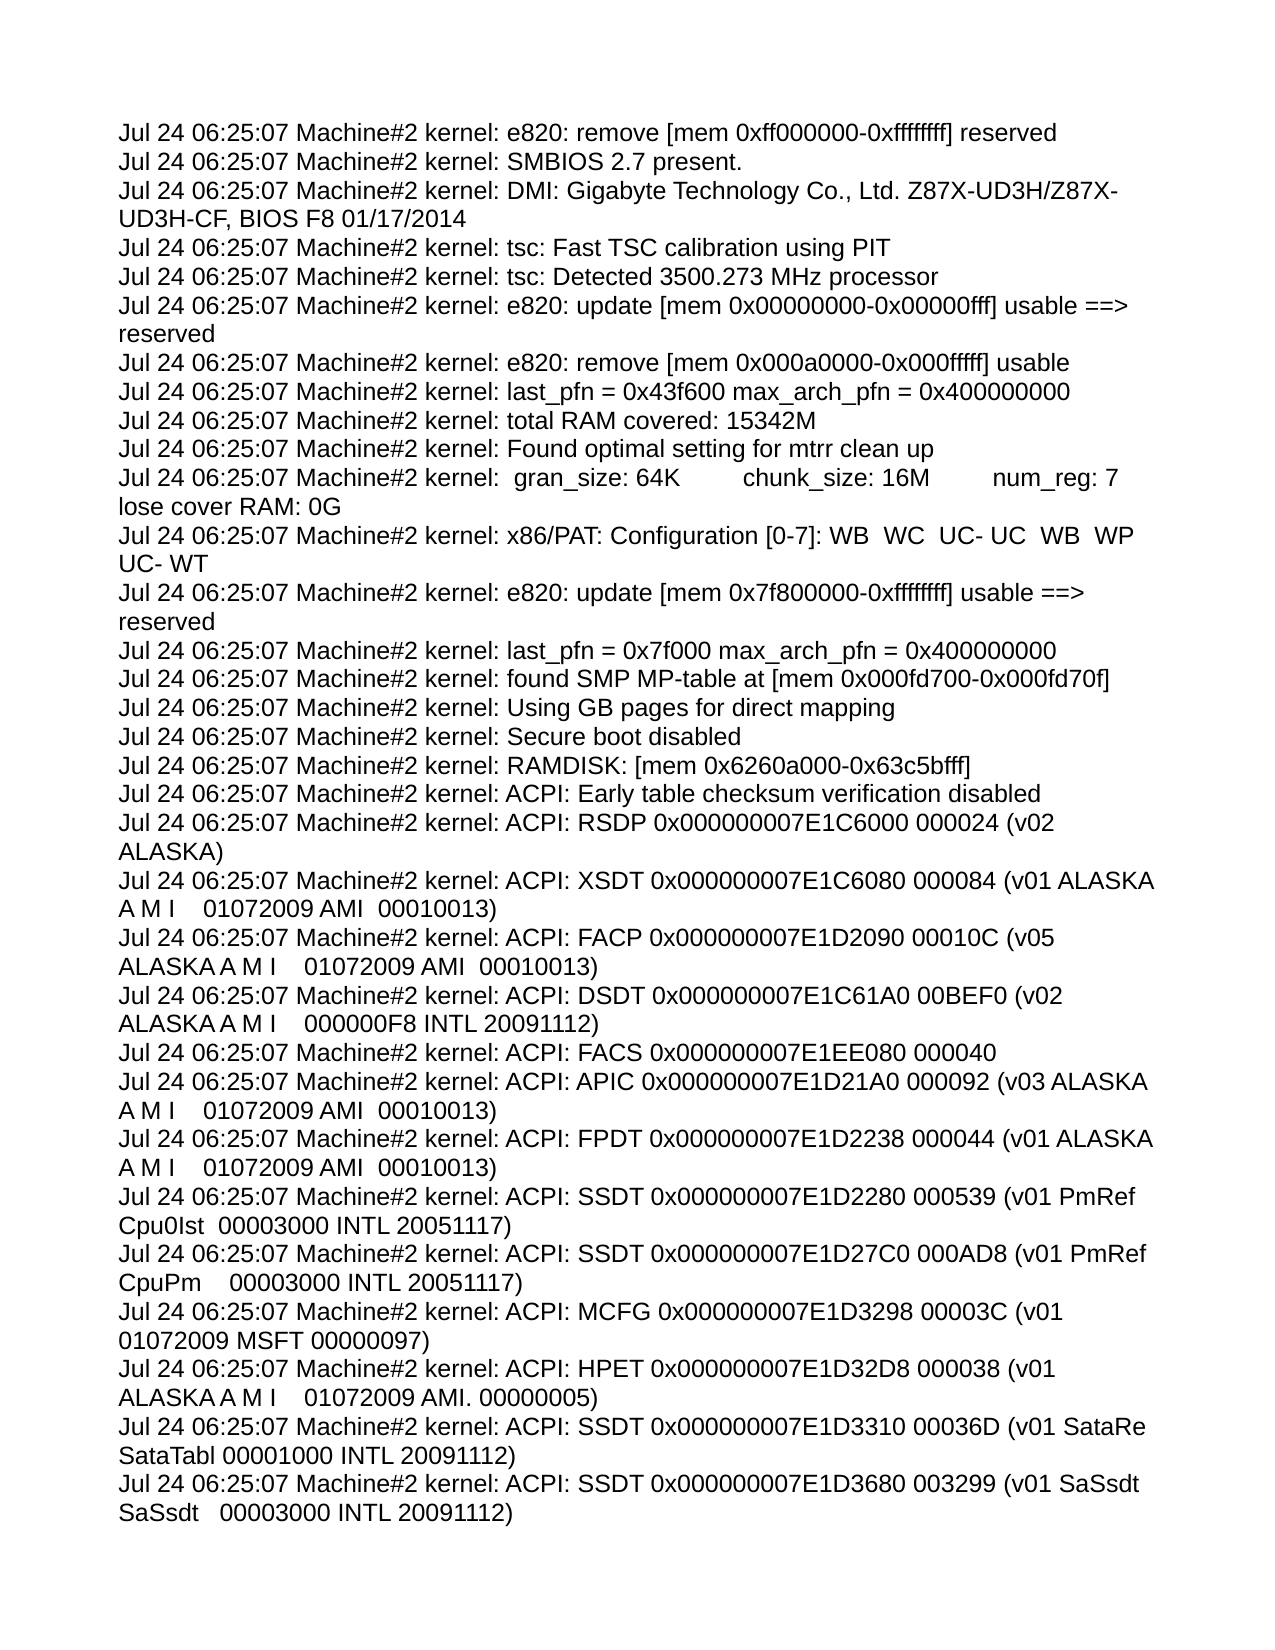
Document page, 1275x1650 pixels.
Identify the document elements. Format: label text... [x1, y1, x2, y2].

text Jul 24 06:25:07 Machine#2 kernel: Found optimal setting for mtrr clean up [118, 434, 1157, 463]
text Jul 24 06:25:07 Machine#2 kernel: Secure boot disabled [118, 722, 1157, 751]
text Jul 24 06:25:07 Machine#2 kernel: x86/PAT: Configuration [0-7]: WB WC UC- UC WB WP UC- WT [118, 521, 1157, 578]
text Jul 24 06:25:07 Machine#2 kernel: ACPI: APIC 0x000000007E1D21A0 000092 (v03 ALASKA A M I 01072009 AMI 00010013) [118, 1067, 1157, 1124]
text Jul 24 06:25:07 Machine#2 kernel: ACPI: DSDT 0x000000007E1C61A0 00BEF0 (v02 ALASKA A M I 000000F8 INTL 20091112) [118, 981, 1157, 1038]
text Jul 24 06:25:07 Machine#2 kernel: e820: update [mem 0x7f800000-0xffffffff] usable ==> reserved [118, 578, 1157, 636]
text Jul 24 06:25:07 Machine#2 kernel: ACPI: FACP 0x000000007E1D2090 00010C (v05 ALASKA A M I 01072009 AMI 00010013) [118, 923, 1157, 981]
text Jul 24 06:25:07 Machine#2 kernel: total RAM covered: 15342M [118, 406, 1157, 434]
text Jul 24 06:25:07 Machine#2 kernel: tsc: Detected 3500.273 MHz processor [118, 262, 1157, 291]
text Jul 24 06:25:07 Machine#2 kernel: RAMDISK: [mem 0x6260a000-0x63c5bfff] [118, 751, 1157, 779]
text Jul 24 06:25:07 Machine#2 kernel: ACPI: MCFG 0x000000007E1D3298 00003C (v01 01072009 MSFT 00000097) [118, 1297, 1157, 1354]
text Jul 24 06:25:07 Machine#2 kernel: e820: remove [mem 0xff000000-0xffffffff] reserved [118, 118, 1157, 147]
text Jul 24 06:25:07 Machine#2 kernel: e820: update [mem 0x00000000-0x00000fff] usable ==> reserved [118, 291, 1157, 348]
text Jul 24 06:25:07 Machine#2 kernel: last_pfn = 0x43f600 max_arch_pfn = 0x400000000 [118, 377, 1157, 406]
text Jul 24 06:25:07 Machine#2 kernel: ACPI: FACS 0x000000007E1EE080 000040 [118, 1038, 1157, 1067]
text Jul 24 06:25:07 Machine#2 kernel: Using GB pages for direct mapping [118, 693, 1157, 722]
text Jul 24 06:25:07 Machine#2 kernel: ACPI: Early table checksum verification disabled [118, 779, 1157, 808]
text Jul 24 06:25:07 Machine#2 kernel: found SMP MP-table at [mem 0x000fd700-0x000fd70f] [118, 664, 1157, 693]
text Jul 24 06:25:07 Machine#2 kernel: ACPI: HPET 0x000000007E1D32D8 000038 (v01 ALASKA A M I 01072009 AMI. 00000005) [118, 1354, 1157, 1412]
text Jul 24 06:25:07 Machine#2 kernel: ACPI: XSDT 0x000000007E1C6080 000084 (v01 ALASKA A M I 01072009 AMI 00010013) [118, 866, 1157, 923]
text Jul 24 06:25:07 Machine#2 kernel: ACPI: SSDT 0x000000007E1D27C0 000AD8 (v01 PmRef CpuPm 00003000 INTL 20051117) [118, 1239, 1157, 1297]
text Jul 24 06:25:07 Machine#2 kernel: e820: remove [mem 0x000a0000-0x000fffff] usable [118, 348, 1157, 377]
text Jul 24 06:25:07 Machine#2 kernel: ACPI: SSDT 0x000000007E1D3310 00036D (v01 SataRe SataTabl 00001000 INTL 20091112) [118, 1412, 1157, 1469]
text Jul 24 06:25:07 Machine#2 kernel: tsc: Fast TSC calibration using PIT [118, 233, 1157, 262]
text Jul 24 06:25:07 Machine#2 kernel: ACPI: SSDT 0x000000007E1D2280 000539 (v01 PmRef Cpu0Ist 00003000 INTL 20051117) [118, 1182, 1157, 1239]
text Jul 24 06:25:07 Machine#2 kernel: last_pfn = 0x7f000 max_arch_pfn = 0x400000000 [118, 636, 1157, 664]
text Jul 24 06:25:07 Machine#2 kernel: ACPI: RSDP 0x000000007E1C6000 000024 (v02 ALASKA) [118, 808, 1157, 866]
text Jul 24 06:25:07 Machine#2 kernel: ACPI: FPDT 0x000000007E1D2238 000044 (v01 ALASKA A M I 01072009 AMI 00010013) [118, 1124, 1157, 1182]
text Jul 24 06:25:07 Machine#2 kernel: ACPI: SSDT 0x000000007E1D3680 003299 (v01 SaSsdt SaSsdt 00003000 INTL 20091112) [118, 1469, 1157, 1527]
text Jul 24 06:25:07 Machine#2 kernel: SMBIOS 2.7 present. [118, 147, 1157, 176]
text Jul 24 06:25:07 Machine#2 kernel: DMI: Gigabyte Technology Co., Ltd. Z87X-UD3H/Z87X-UD3H-CF, BIOS F8 01/17/2014 [118, 176, 1157, 233]
text Jul 24 06:25:07 Machine#2 kernel: gran_size: 64K chunk_size: 16M num_reg: 7 lose cover RAM: 0G [118, 463, 1157, 521]
